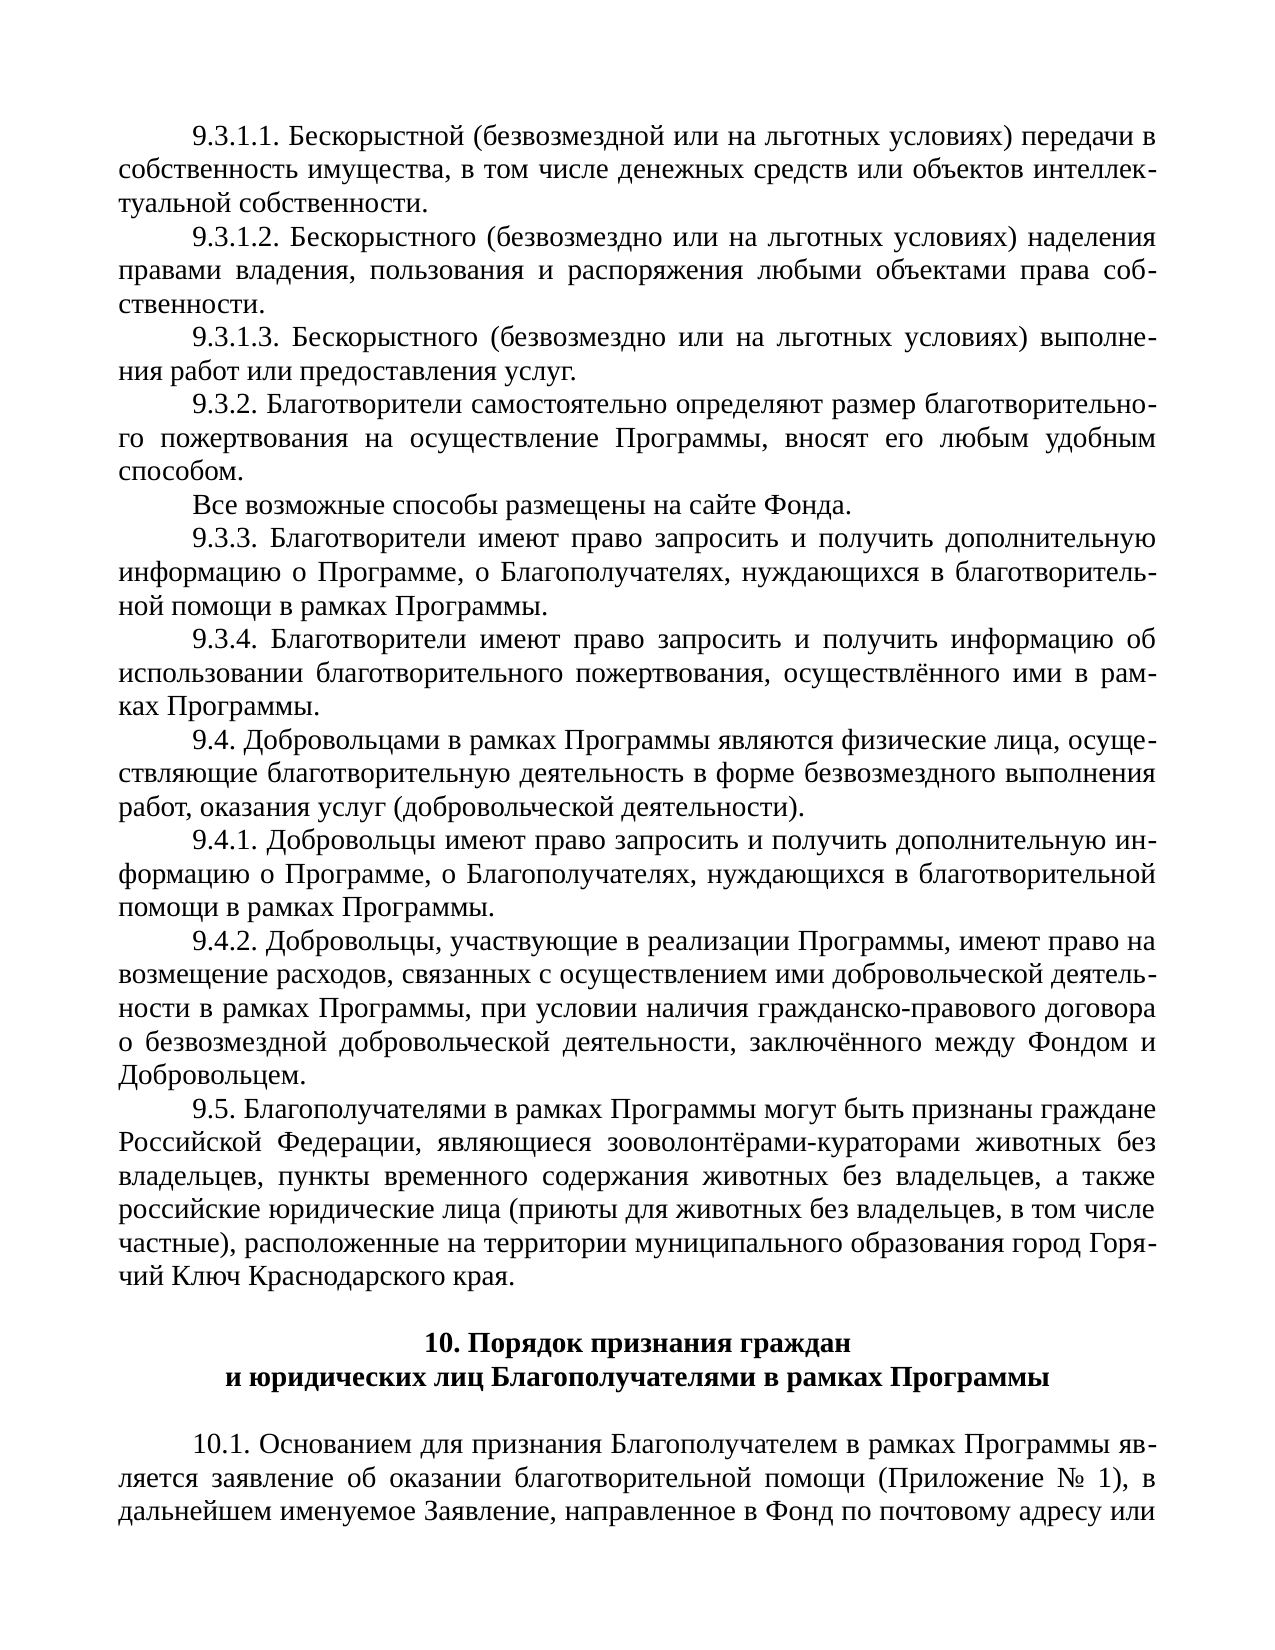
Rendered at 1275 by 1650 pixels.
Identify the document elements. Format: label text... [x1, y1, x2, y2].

text 9.3.1.3. Бескорыстного (безвозмездно или на льготных условиях) выполне­ния работ или предоставления услуг. [118, 319, 1157, 386]
text 9.5. Благополучателями в рамках Программы могут быть признаны граждане Российской Федерации, являющиеся зооволонтёрами-кураторами животных без владельцев, пункты временного содержания животных без владельцев, а также российские юридические лица (приюты для животных без владельцев, в том числе частные), расположенные на территории муниципального образования город Горя­чий Ключ Краснодарского края. [118, 1091, 1157, 1292]
text Все возможные способы размещены на сайте Фонда. [118, 487, 1157, 521]
text 9.4.2. Добровольцы, участвующие в реализации Программы, имеют право на возмещение расходов, связанных с осуществлением ими добровольческой деятель­ности в рамках Программы, при условии наличия гражданско-правового договора о безвозмездной добровольческой деятельности, заключённого между Фондом и Добровольцем. [118, 923, 1157, 1091]
text 9.3.2. Благотворители самостоятельно определяют размер благотворительно­го пожертвования на осуществление Программы, вносят его любым удобным способом. [118, 386, 1157, 487]
text 9.3.1.2. Бескорыстного (безвозмездно или на льготных условиях) наделения правами владения, пользования и распоряжения любыми объектами права соб­ственности. [118, 219, 1157, 319]
text 9.3.3. Благотворители имеют право запросить и получить дополнительную информацию о Программе, о Благополучателях, нуждающихся в благотворитель­ной помощи в рамках Программы. [118, 521, 1157, 621]
text 9.4.1. Добровольцы имеют право запросить и получить дополнительную ин­формацию о Программе, о Благополучателях, нуждающихся в благотворительной помощи в рамках Программы. [118, 822, 1157, 923]
text 9.3.4. Благотворители имеют право запросить и получить информацию об использовании благотворительного пожертвования, осуществлённого ими в рам­ках Программы. [118, 621, 1157, 722]
text 9.3.1.1. Бескорыстной (безвозмездной или на льготных условиях) передачи в собственность имущества, в том числе денежных средств или объектов интеллек­туальной собственности. [118, 118, 1157, 219]
text 9.4. Добровольцами в рамках Программы являются физические лица, осуще­ствляющие благотворительную деятельность в форме безвозмездного выполнения работ, оказания услуг (добровольческой деятельности). [118, 722, 1157, 822]
text 10.1. Основанием для признания Благополучателем в рамках Программы яв­ляется заявление об оказании благотворительной помощи (Приложение № 1), в дальнейшем именуемое Заявление, направленное в Фонд по почтовому адресу или [118, 1426, 1157, 1527]
text 10. Порядок признания граждан [118, 1326, 1157, 1359]
text и юридических лиц Благополучателями в рамках Программы [118, 1359, 1157, 1393]
